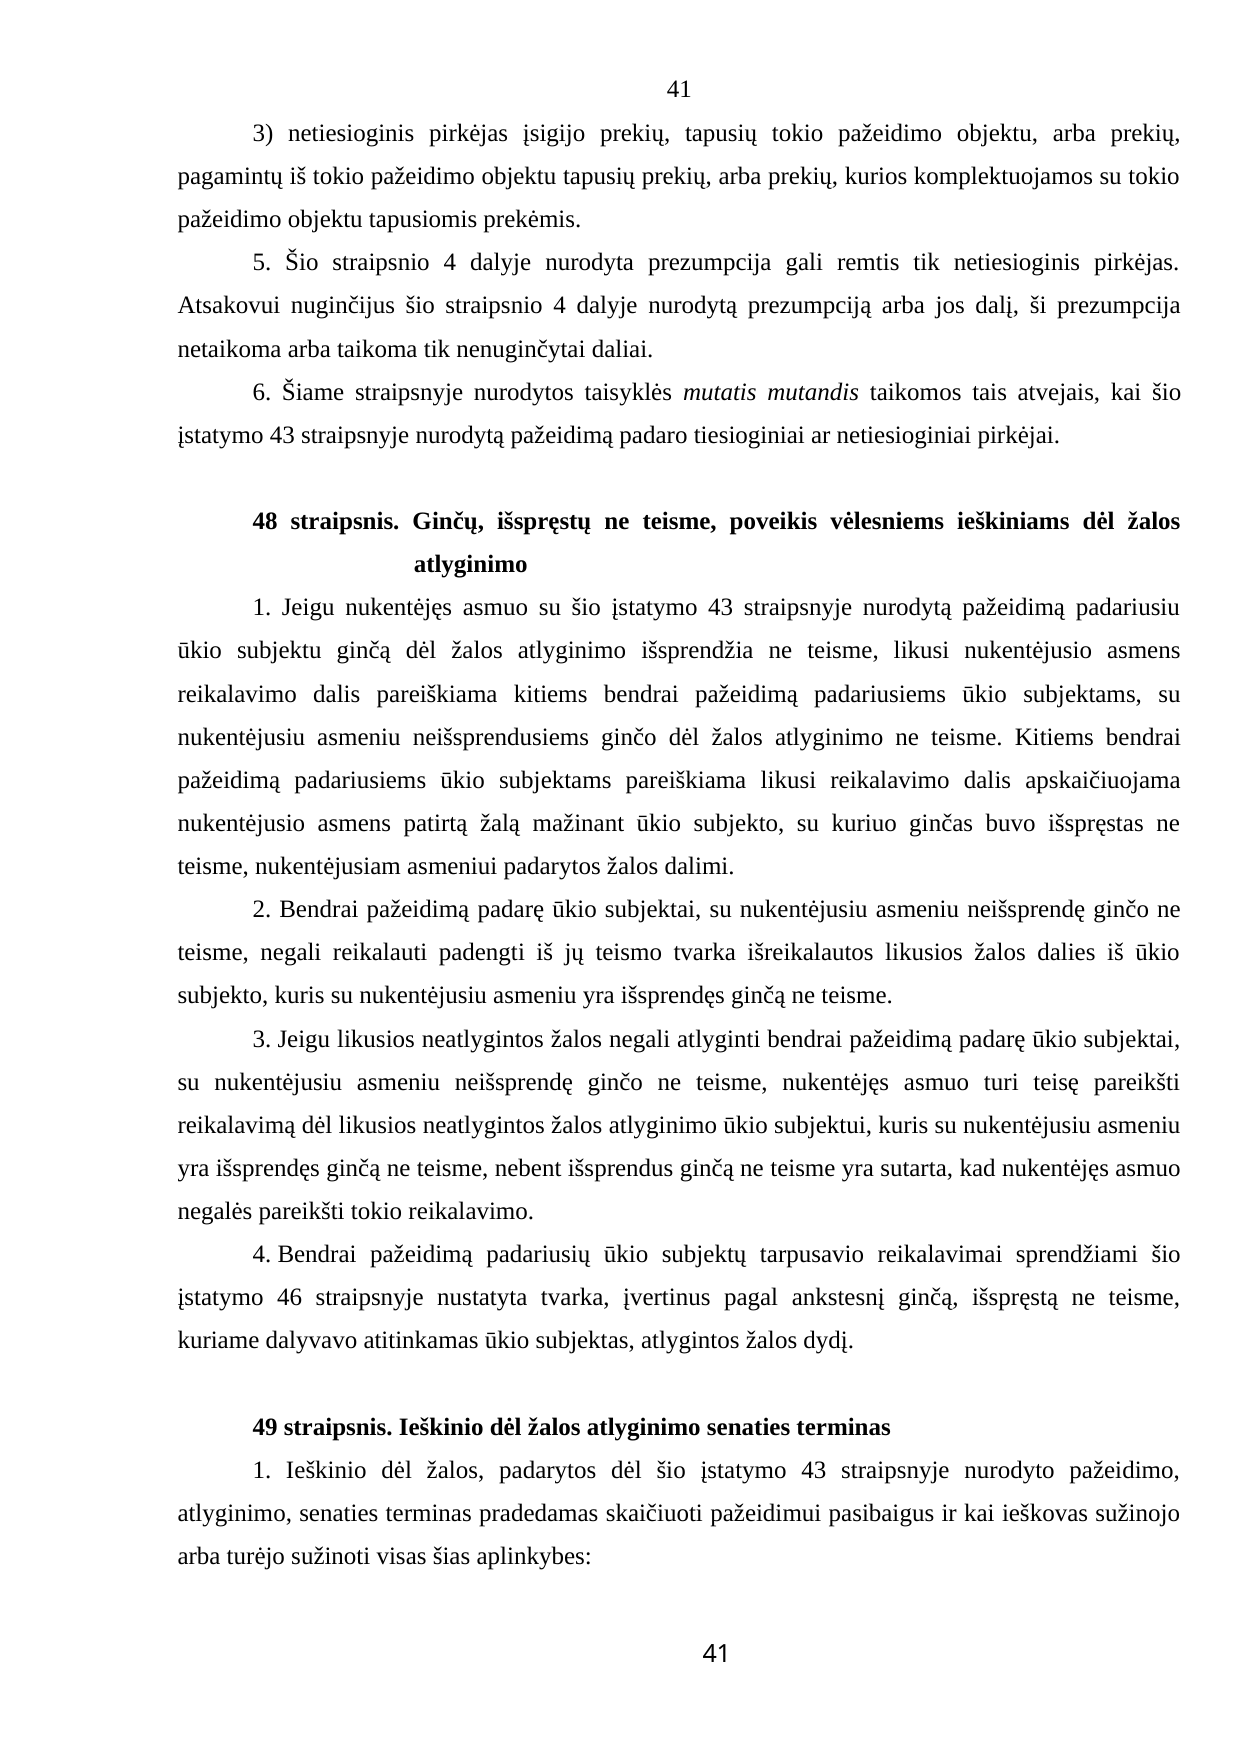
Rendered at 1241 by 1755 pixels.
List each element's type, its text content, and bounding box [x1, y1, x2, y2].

text 6. Šiame straipsnyje nurodytos taisyklės mutatis mutandis taikomos tais atvejais, kai šio įstatymo 43 straipsnyje nurodytą pažeidimą padaro tiesioginiai ar netiesioginiai pirkėjai. [177, 377, 1181, 449]
text 1. Jeigu nukentėjęs asmuo su šio įstatymo 43 straipsnyje nurodytą pažeidimą padariusiu ūkio subjektu ginčą dėl žalos atlyginimo išsprendžia ne teisme, likusi nukentėjusio asmens reikalavimo dalis pareiškiama kitiems bendrai pažeidimą padariusiems ūkio subjektams, su nukentėjusiu asmeniu neišsprendusiems ginčo dėl žalos atlyginimo ne teisme. Kitiems bendrai pažeidimą padariusiems ūkio subjektams pareiškiama likusi reikalavimo dalis apskaičiuojama nukentėjusio asmens patirtą žalą mažinant ūkio subjekto, su kuriuo ginčas buvo išspręstas ne teisme, nukentėjusiam asmeniui padarytos žalos dalimi. [177, 592, 1181, 880]
text 4. Bendrai pažeidimą padariusių ūkio subjektų tarpusavio reikalavimai sprendžiami šio įstatymo 46 straipsnyje nustatyta tvarka, įvertinus pagal ankstesnį ginčą, išspręstą ne teisme, kuriame dalyvavo atitinkamas ūkio subjektas, atlygintos žalos dydį. [177, 1239, 1181, 1354]
text 3. Jeigu likusios neatlygintos žalos negali atlyginti bendrai pažeidimą padarę ūkio subjektai, su nukentėjusiu asmeniu neišsprendę ginčo ne teisme, nukentėjęs asmuo turi teisę pareikšti reikalavimą dėl likusios neatlygintos žalos atlyginimo ūkio subjektui, kuris su nukentėjusiu asmeniu yra išsprendęs ginčą ne teisme, nebent išsprendus ginčą ne teisme yra sutarta, kad nukentėjęs asmuo negalės pareikšti tokio reikalavimo. [177, 1024, 1181, 1225]
text 3) netiesioginis pirkėjas įsigijo prekių, tapusių tokio pažeidimo objektu, arba prekių, pagamintų iš tokio pažeidimo objektu tapusių prekių, arba prekių, kurios komplektuojamos su tokio pažeidimo objektu tapusiomis prekėmis. [177, 118, 1181, 233]
text 48 straipsnis. Ginčų, išspręstų ne teisme, poveikis vėlesniems ieškiniams dėl žalos atlyginimo [252, 506, 1181, 578]
text 2. Bendrai pažeidimą padarę ūkio subjektai, su nukentėjusiu asmeniu neišsprendę ginčo ne teisme, negali reikalauti padengti iš jų teismo tvarka išreikalautos likusios žalos dalies iš ūkio subjekto, kuris su nukentėjusiu asmeniu yra išsprendęs ginčą ne teisme. [177, 894, 1181, 1009]
text 1. Ieškinio dėl žalos, padarytos dėl šio įstatymo 43 straipsnyje nurodyto pažeidimo, atlyginimo, senaties terminas pradedamas skaičiuoti pažeidimui pasibaigus ir kai ieškovas sužinojo arba turėjo sužinoti visas šias aplinkybes: [177, 1455, 1181, 1570]
text 49 straipsnis. Ieškinio dėl žalos atlyginimo senaties terminas [177, 1412, 1181, 1441]
text 5. Šio straipsnio 4 dalyje nurodyta prezumpcija gali remtis tik netiesioginis pirkėjas. Atsakovui nuginčijus šio straipsnio 4 dalyje nurodytą prezumpciją arba jos dalį, ši prezumpcija netaikoma arba taikoma tik nenuginčytai daliai. [177, 247, 1181, 362]
